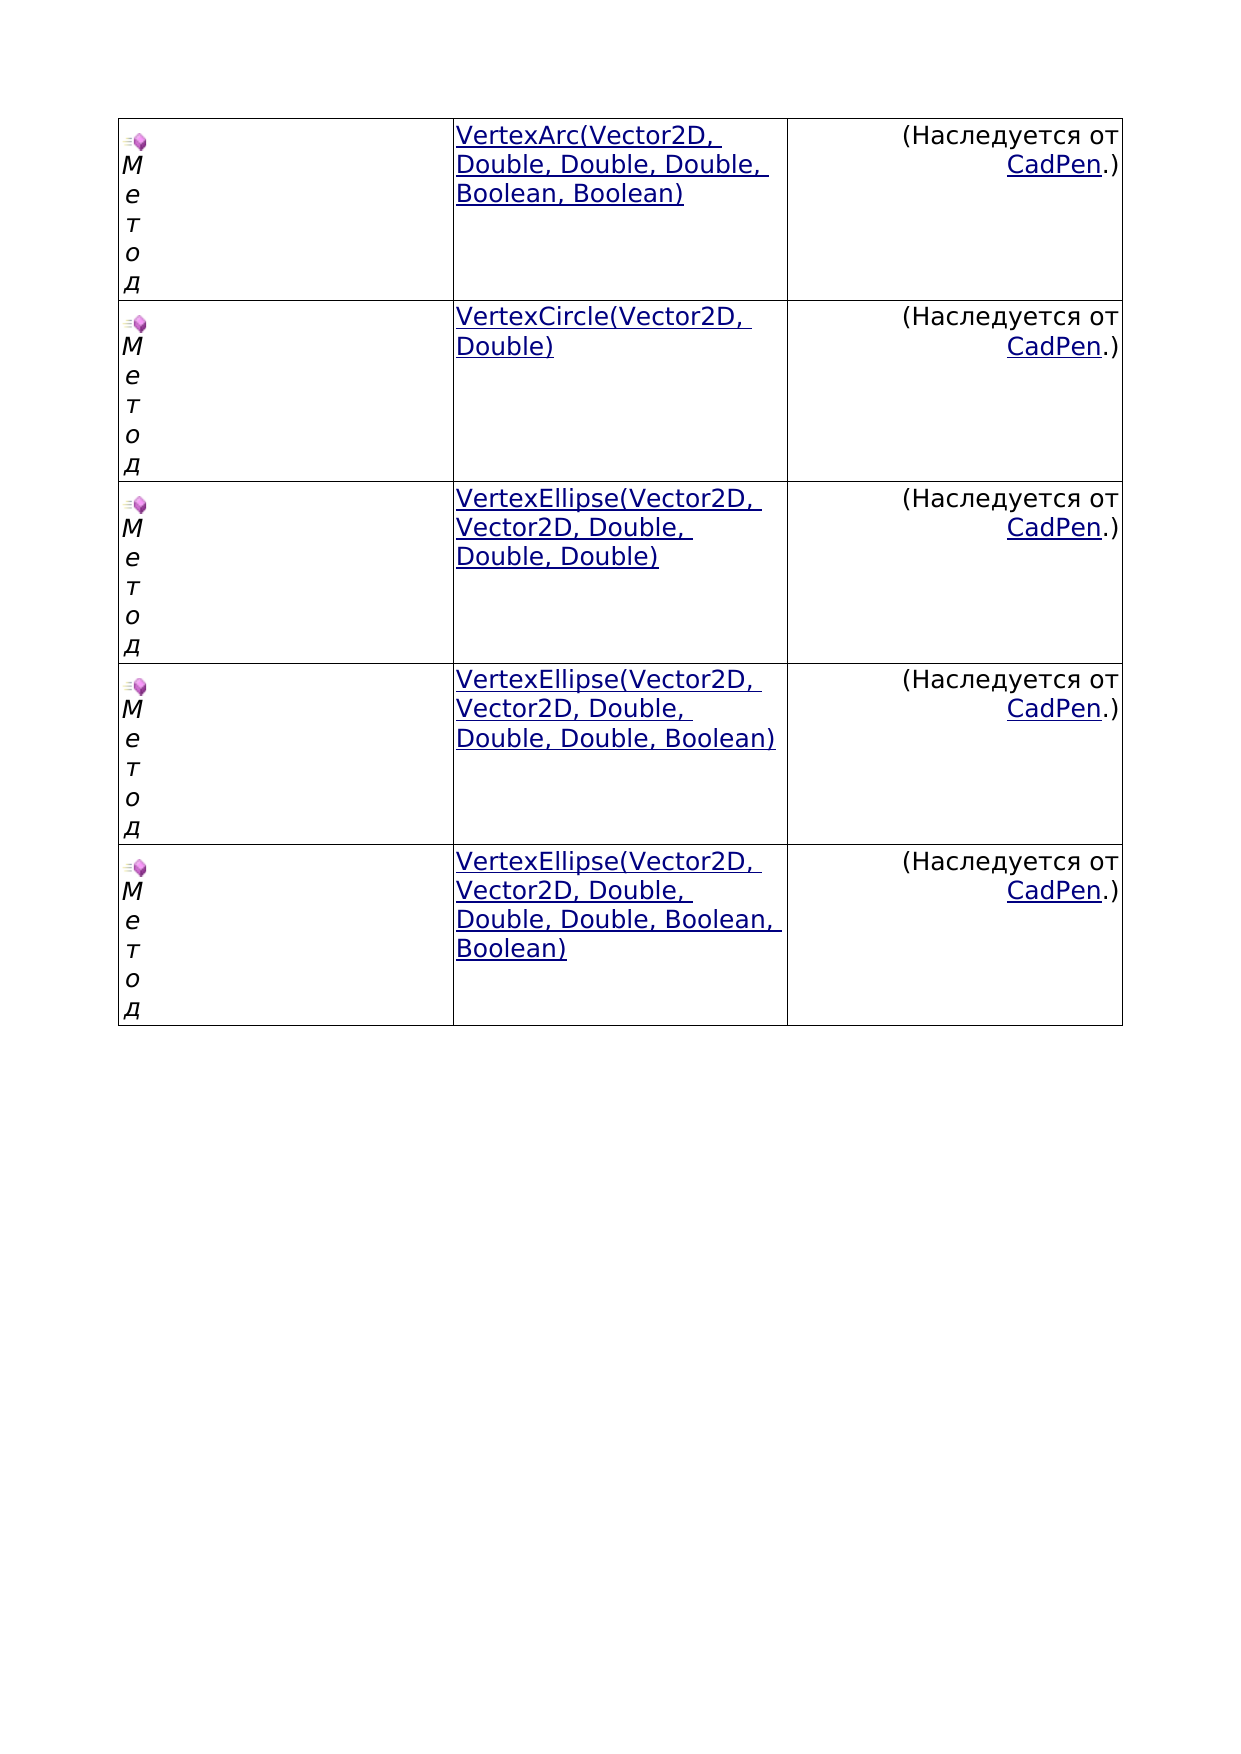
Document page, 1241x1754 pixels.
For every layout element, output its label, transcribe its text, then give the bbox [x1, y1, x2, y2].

table_cell [119, 482, 453, 662]
table_cell VertexEllipse(Vector2D, Vector2D, Double, Double, Double, Boolean, Boolean) [454, 845, 787, 1025]
table_cell (Наследуется от CadPen.) [788, 845, 1122, 1025]
table_cell (Наследуется от CadPen.) [788, 482, 1122, 662]
picture [121, 678, 147, 696]
picture [121, 133, 147, 151]
picture [121, 496, 147, 514]
table_cell VertexEllipse(Vector2D, Vector2D, Double, Double, Double) [454, 482, 787, 662]
table_cell VertexEllipse(Vector2D, Vector2D, Double, Double, Double, Boolean) [454, 664, 787, 844]
table_cell (Наследуется от CadPen.) [788, 119, 1122, 299]
picture [121, 315, 147, 333]
table_cell VertexCircle(Vector2D, Double) [454, 301, 787, 481]
picture [121, 859, 147, 877]
table_cell [119, 119, 453, 299]
table_cell [119, 845, 453, 1025]
table_cell (Наследуется от CadPen.) [788, 301, 1122, 481]
table_cell [119, 664, 453, 844]
table_cell (Наследуется от CadPen.) [788, 664, 1122, 844]
table_cell VertexArc(Vector2D, Double, Double, Double, Boolean, Boolean) [454, 119, 787, 299]
table_cell [119, 301, 453, 481]
